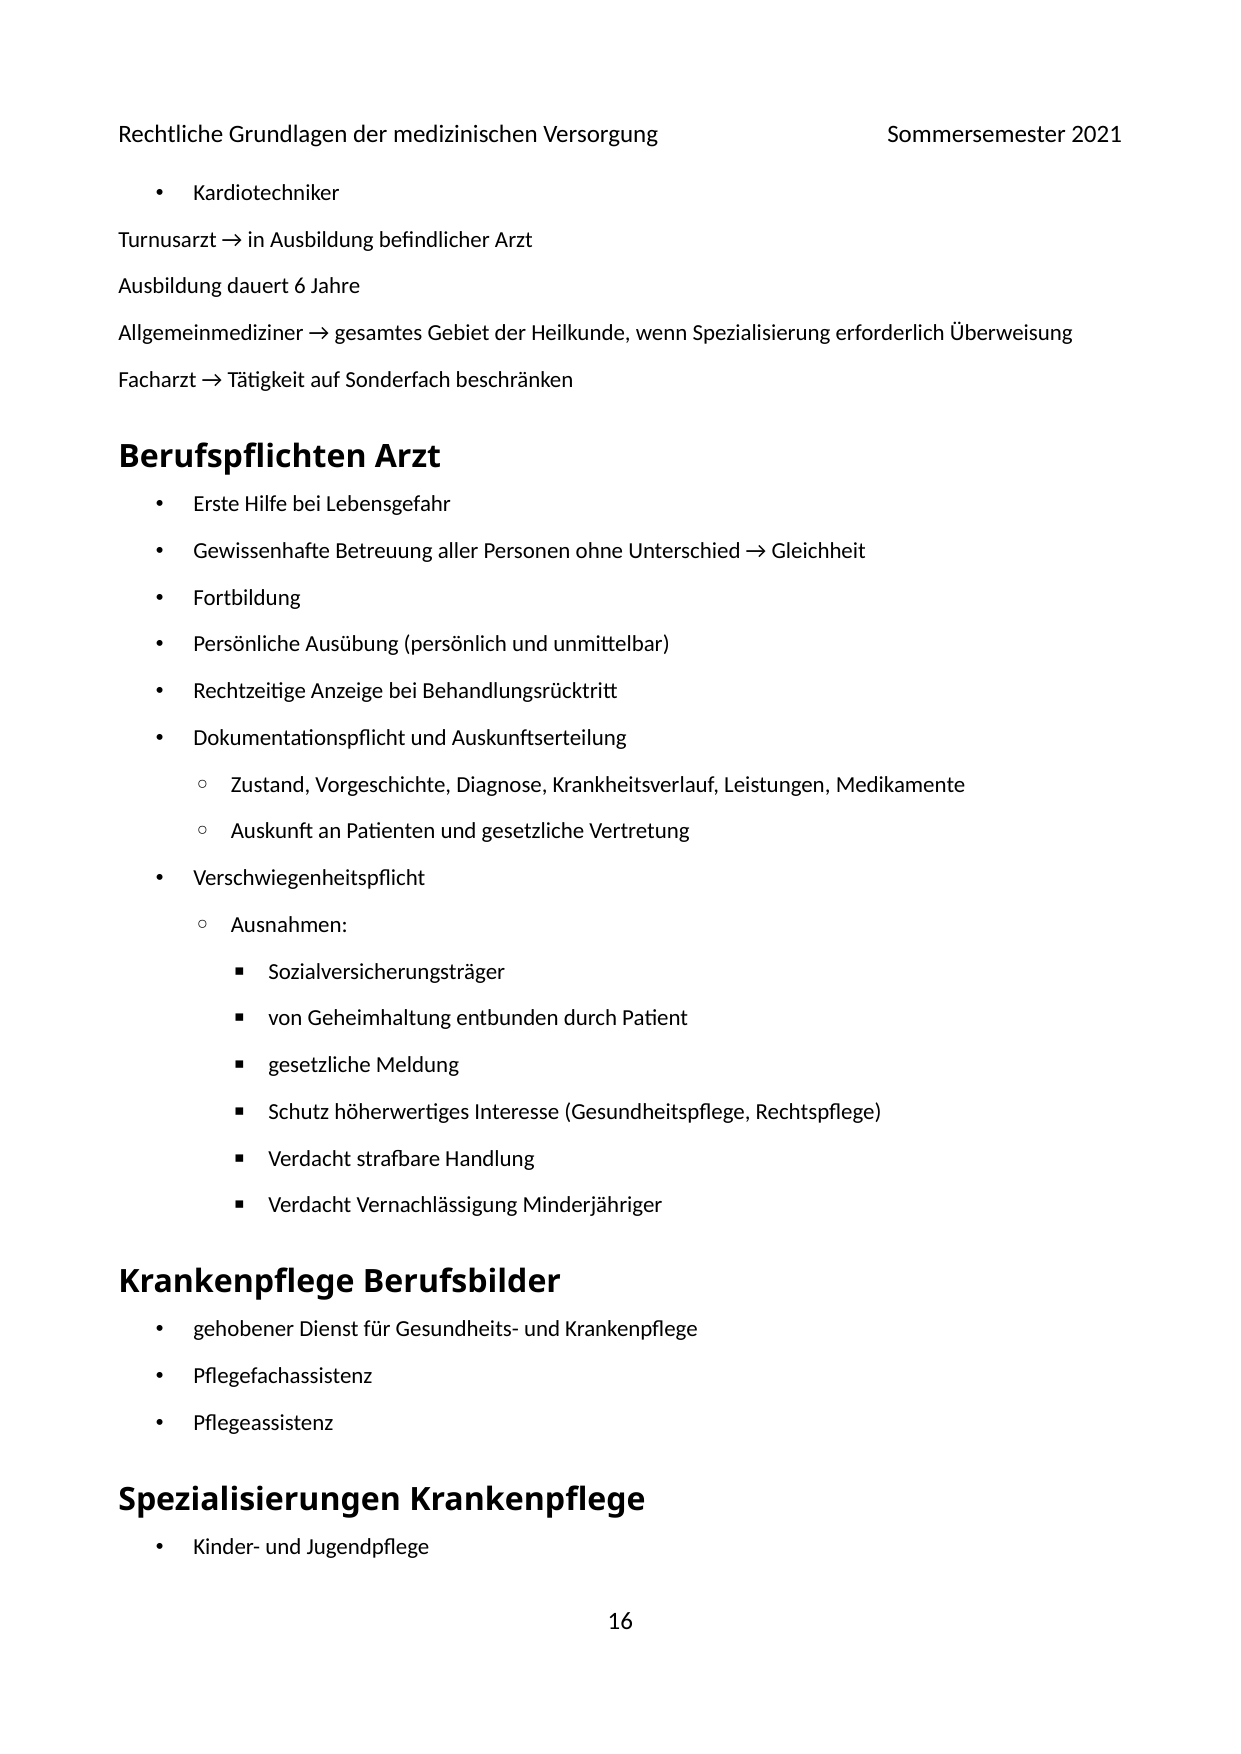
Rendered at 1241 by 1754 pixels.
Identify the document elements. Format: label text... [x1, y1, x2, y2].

list Zustand, Vorgeschichte, Diagnose, Krankheitsverlauf, Leistungen, Medikamente [193, 770, 1122, 798]
list Kinder- und Jugendpflege [156, 1532, 1122, 1560]
subtitle Spezialisierungen Krankenpflege [118, 1476, 1122, 1519]
list Ausnahmen: [193, 910, 1122, 938]
list Gewissenhafte Betreuung aller Personen ohne Unterschied → Gleichheit [156, 536, 1122, 564]
subtitle Krankenpflege Berufsbilder [118, 1258, 1122, 1302]
list Pflegeassistenz [156, 1408, 1122, 1436]
list Rechtzeitige Anzeige bei Behandlungsrücktritt [156, 676, 1122, 704]
list Verschwiegenheitspflicht [156, 863, 1122, 891]
list gesetzliche Meldung [231, 1050, 1122, 1078]
text Allgemeinmediziner → gesamtes Gebiet der Heilkunde, wenn Spezialisierung erforderlich Überweisung [118, 318, 1122, 346]
list Auskunft an Patienten und gesetzliche Vertretung [193, 816, 1122, 844]
text Ausbildung dauert 6 Jahre [118, 272, 1122, 300]
list Kardiotechniker [156, 178, 1122, 206]
list Pflegefachassistenz [156, 1361, 1122, 1389]
list Verdacht Vernachlässigung Minderjähriger [231, 1191, 1122, 1219]
list Fortbildung [156, 583, 1122, 611]
list Sozialversicherungsträger [231, 957, 1122, 985]
text Facharzt → Tätigkeit auf Sonderfach beschränken [118, 365, 1122, 393]
list Verdacht strafbare Handlung [231, 1144, 1122, 1172]
list Persönliche Ausübung (persönlich und unmittelbar) [156, 629, 1122, 657]
text Turnusarzt → in Ausbildung befindlicher Arzt [118, 225, 1122, 253]
list Dokumentationspflicht und Auskunftserteilung [156, 723, 1122, 751]
list gehobener Dienst für Gesundheits- und Krankenpflege [156, 1314, 1122, 1342]
list Schutz höherwertiges Interesse (Gesundheitspflege, Rechtspflege) [231, 1097, 1122, 1125]
list Erste Hilfe bei Lebensgefahr [156, 489, 1122, 517]
subtitle Berufspflichten Arzt [118, 433, 1122, 477]
list von Geheimhaltung entbunden durch Patient [231, 1003, 1122, 1032]
